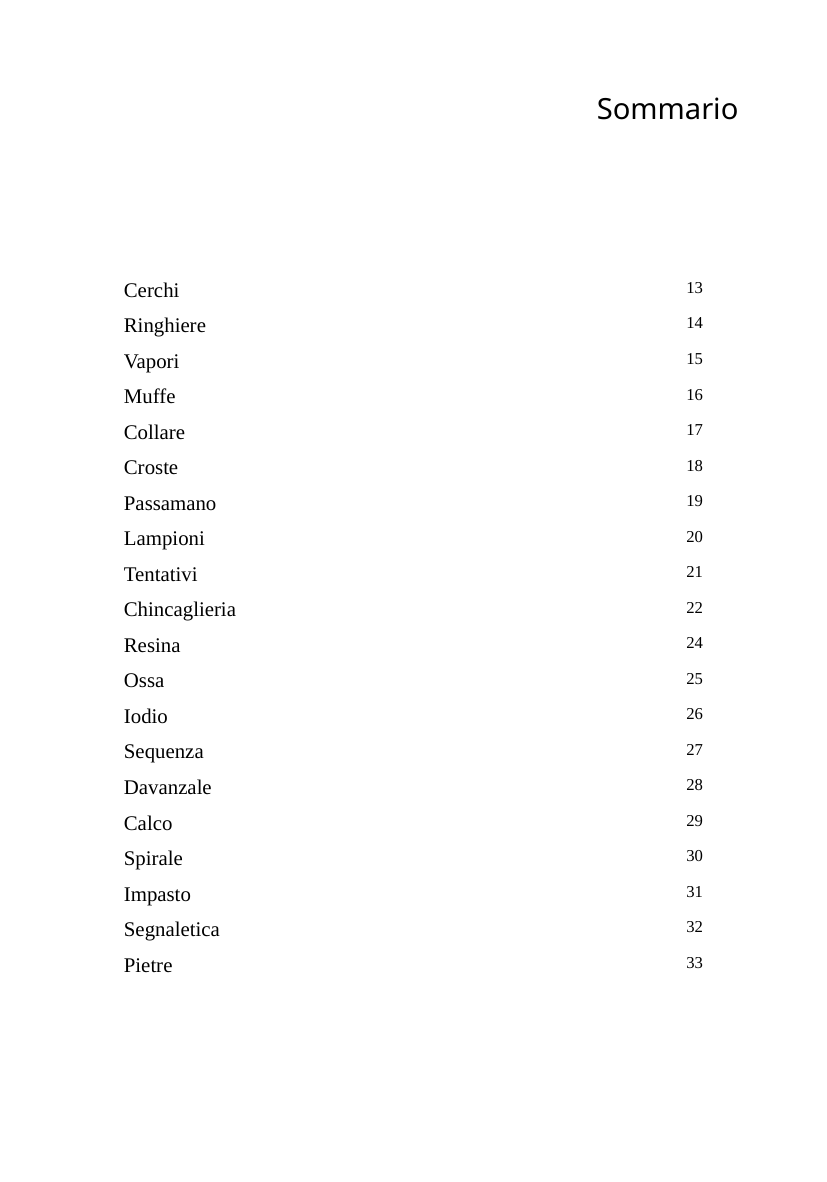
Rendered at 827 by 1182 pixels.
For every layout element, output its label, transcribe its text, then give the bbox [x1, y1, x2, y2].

table_cell 28 [647, 769, 738, 805]
table_cell 33 [647, 947, 738, 982]
table_cell 30 [647, 840, 738, 876]
table_cell Resina [89, 627, 647, 663]
table_cell 16 [647, 379, 738, 414]
table_cell Iodio [89, 698, 647, 734]
table_cell Segnaletica [89, 911, 647, 947]
table_header 13 [647, 272, 738, 307]
table_cell 25 [647, 663, 738, 698]
table_cell Chincaglieria [89, 592, 647, 627]
table_cell Tentativi [89, 556, 647, 592]
table_cell 20 [647, 521, 738, 556]
subtitle Sommario [88, 88, 738, 128]
table_cell 22 [647, 592, 738, 627]
table_cell Spirale [89, 840, 647, 876]
table_cell 17 [647, 414, 738, 449]
table_cell 21 [647, 556, 738, 592]
table_cell 24 [647, 627, 738, 663]
table_cell Lampioni [89, 521, 647, 556]
table_cell 27 [647, 734, 738, 769]
table_cell 32 [647, 911, 738, 947]
table_cell Ossa [89, 663, 647, 698]
table_cell 14 [647, 308, 738, 343]
table_cell Calco [89, 805, 647, 840]
table_cell Sequenza [89, 734, 647, 769]
table_cell 26 [647, 698, 738, 734]
table_cell Davanzale [89, 769, 647, 805]
table_cell Impasto [89, 876, 647, 911]
table_cell 19 [647, 485, 738, 521]
table_cell 31 [647, 876, 738, 911]
table_cell 15 [647, 343, 738, 378]
table_cell Ringhiere [89, 308, 647, 343]
table_header Cerchi [89, 272, 647, 307]
table_cell Muffe [89, 379, 647, 414]
table_cell Passamano [89, 485, 647, 521]
table_cell Pietre [89, 947, 647, 982]
table_cell Croste [89, 450, 647, 485]
table_cell 29 [647, 805, 738, 840]
table_cell Vapori [89, 343, 647, 378]
table_cell 18 [647, 450, 738, 485]
table_cell Collare [89, 414, 647, 449]
